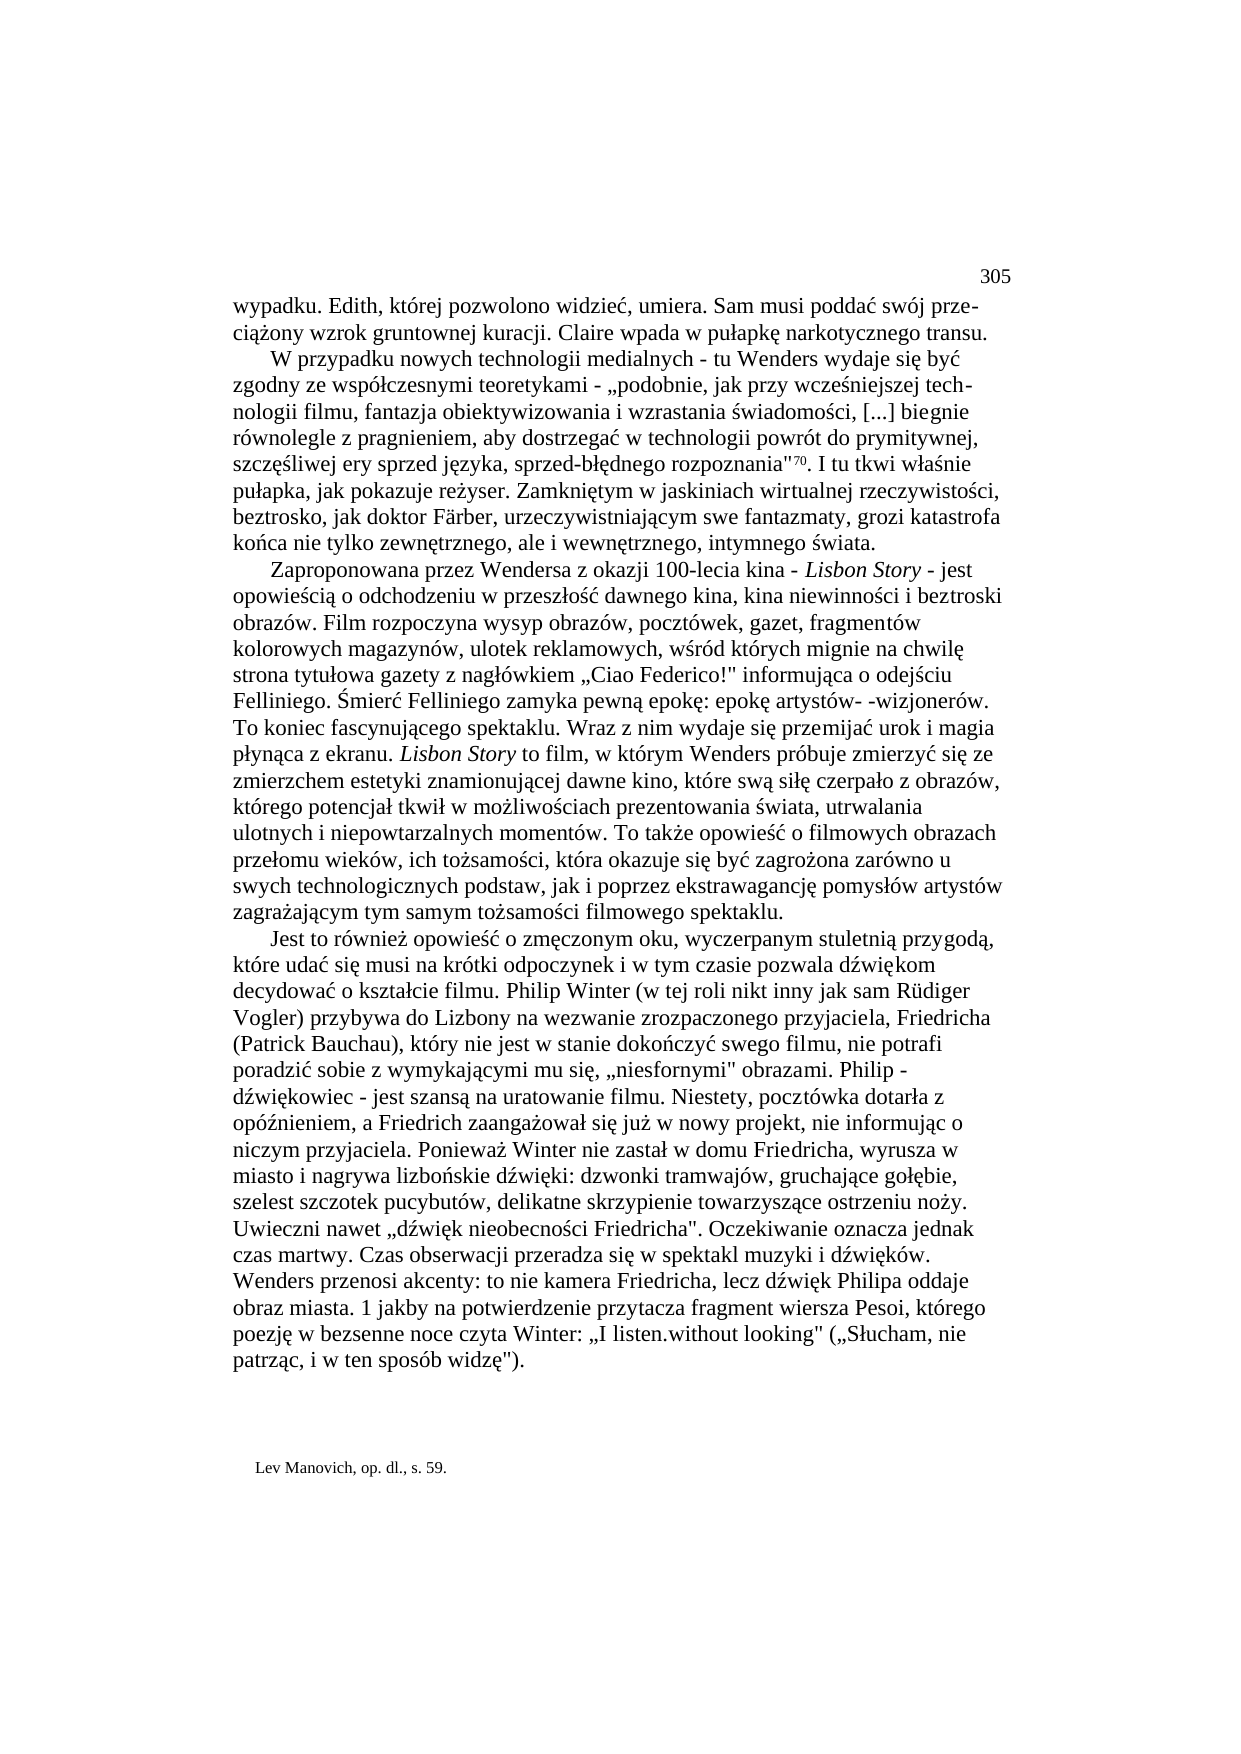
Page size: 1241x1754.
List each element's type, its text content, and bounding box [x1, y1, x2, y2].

text W przypadku nowych technologii medialnych - tu Wenders wydaje się być zgodny ze współczesnymi teoretykami - „podobnie, jak przy wcześniejszej tech­nologii filmu, fantazja obiektywizowania i wzrastania świadomości, [...] bie­gnie równolegle z pragnieniem, aby dostrzegać w technologii powrót do prymitywnej, szczęśliwej ery sprzed języka, sprzed-błędnego rozpoznania"70. I tu tkwi właśnie pułapka, jak pokazuje reżyser. Zamkniętym w jaskiniach wir­tualnej rzeczywistości, beztrosko, jak doktor Färber, urzeczywistniającym swe fantazmaty, grozi katastrofa końca nie tylko zewnętrznego, ale i wewnętrzne­go, intymnego świata. [233, 345, 1008, 556]
text wypadku. Edith, której pozwolono widzieć, umiera. Sam musi poddać swój prze­ciążony wzrok gruntownej kuracji. Claire wpada w pułapkę narkotycznego transu. [233, 292, 1008, 345]
text Zaproponowana przez Wendersa z okazji 100-lecia kina - Lisbon Story - jest opowieścią o odchodzeniu w przeszłość dawnego kina, kina niewinności i bez­troski obrazów. Film rozpoczyna wysyp obrazów, pocztówek, gazet, fragmen­tów kolorowych magazynów, ulotek reklamowych, wśród których mignie na chwilę strona tytułowa gazety z nagłówkiem „Ciao Federico!" informująca o odejściu Felliniego. Śmierć Felliniego zamyka pewną epokę: epokę artystów- -wizjonerów. To koniec fascynującego spektaklu. Wraz z nim wydaje się prze­mijać urok i magia płynąca z ekranu. Lisbon Story to film, w którym Wenders próbuje zmierzyć się ze zmierzchem estetyki znamionującej dawne kino, któ­re swą siłę czerpało z obrazów, którego potencjał tkwił w możliwościach pre­zentowania świata, utrwalania ulotnych i niepowtarzalnych momentów. To tak­że opowieść o filmowych obrazach przełomu wieków, ich tożsamości, która okazuje się być zagrożona zarówno u swych technologicznych podstaw, jak i poprzez ekstrawagancję pomysłów artystów zagrażającym tym samym toż­samości filmowego spektaklu. [233, 556, 1008, 925]
text Jest to również opowieść o zmęczonym oku, wyczerpanym stuletnią przy­godą, które udać się musi na krótki odpoczynek i w tym czasie pozwala dźwię­kom decydować o kształcie filmu. Philip Winter (w tej roli nikt inny jak sam Rüdiger Vogler) przybywa do Lizbony na wezwanie zrozpaczonego przyjacie­la, Friedricha (Patrick Bauchau), który nie jest w stanie dokończyć swego fil­mu, nie potrafi poradzić sobie z wymykającymi mu się, „niesfornymi" obraza­mi. Philip - dźwiękowiec - jest szansą na uratowanie filmu. Niestety, pocz­tówka dotarła z opóźnieniem, a Friedrich zaangażował się już w nowy projekt, nie informując o niczym przyjaciela. Ponieważ Winter nie zastał w domu Frie­dricha, wyrusza w miasto i nagrywa lizbońskie dźwięki: dzwonki tramwajów, gruchające gołębie, szelest szczotek pucybutów, delikatne skrzypienie towa­rzyszące ostrzeniu noży. Uwieczni nawet „dźwięk nieobecności Friedricha". Oczekiwanie oznacza jednak czas martwy. Czas obserwacji przeradza się w spektakl muzyki i dźwięków. Wenders przenosi akcenty: to nie kamera Fried­richa, lecz dźwięk Philipa oddaje obraz miasta. 1 jakby na potwierdzenie przy­tacza fragment wiersza Pesoi, którego poezję w bezsenne noce czyta Winter: „I listen.without looking" („Słucham, nie patrząc, i w ten sposób widzę"). [233, 925, 1008, 1373]
